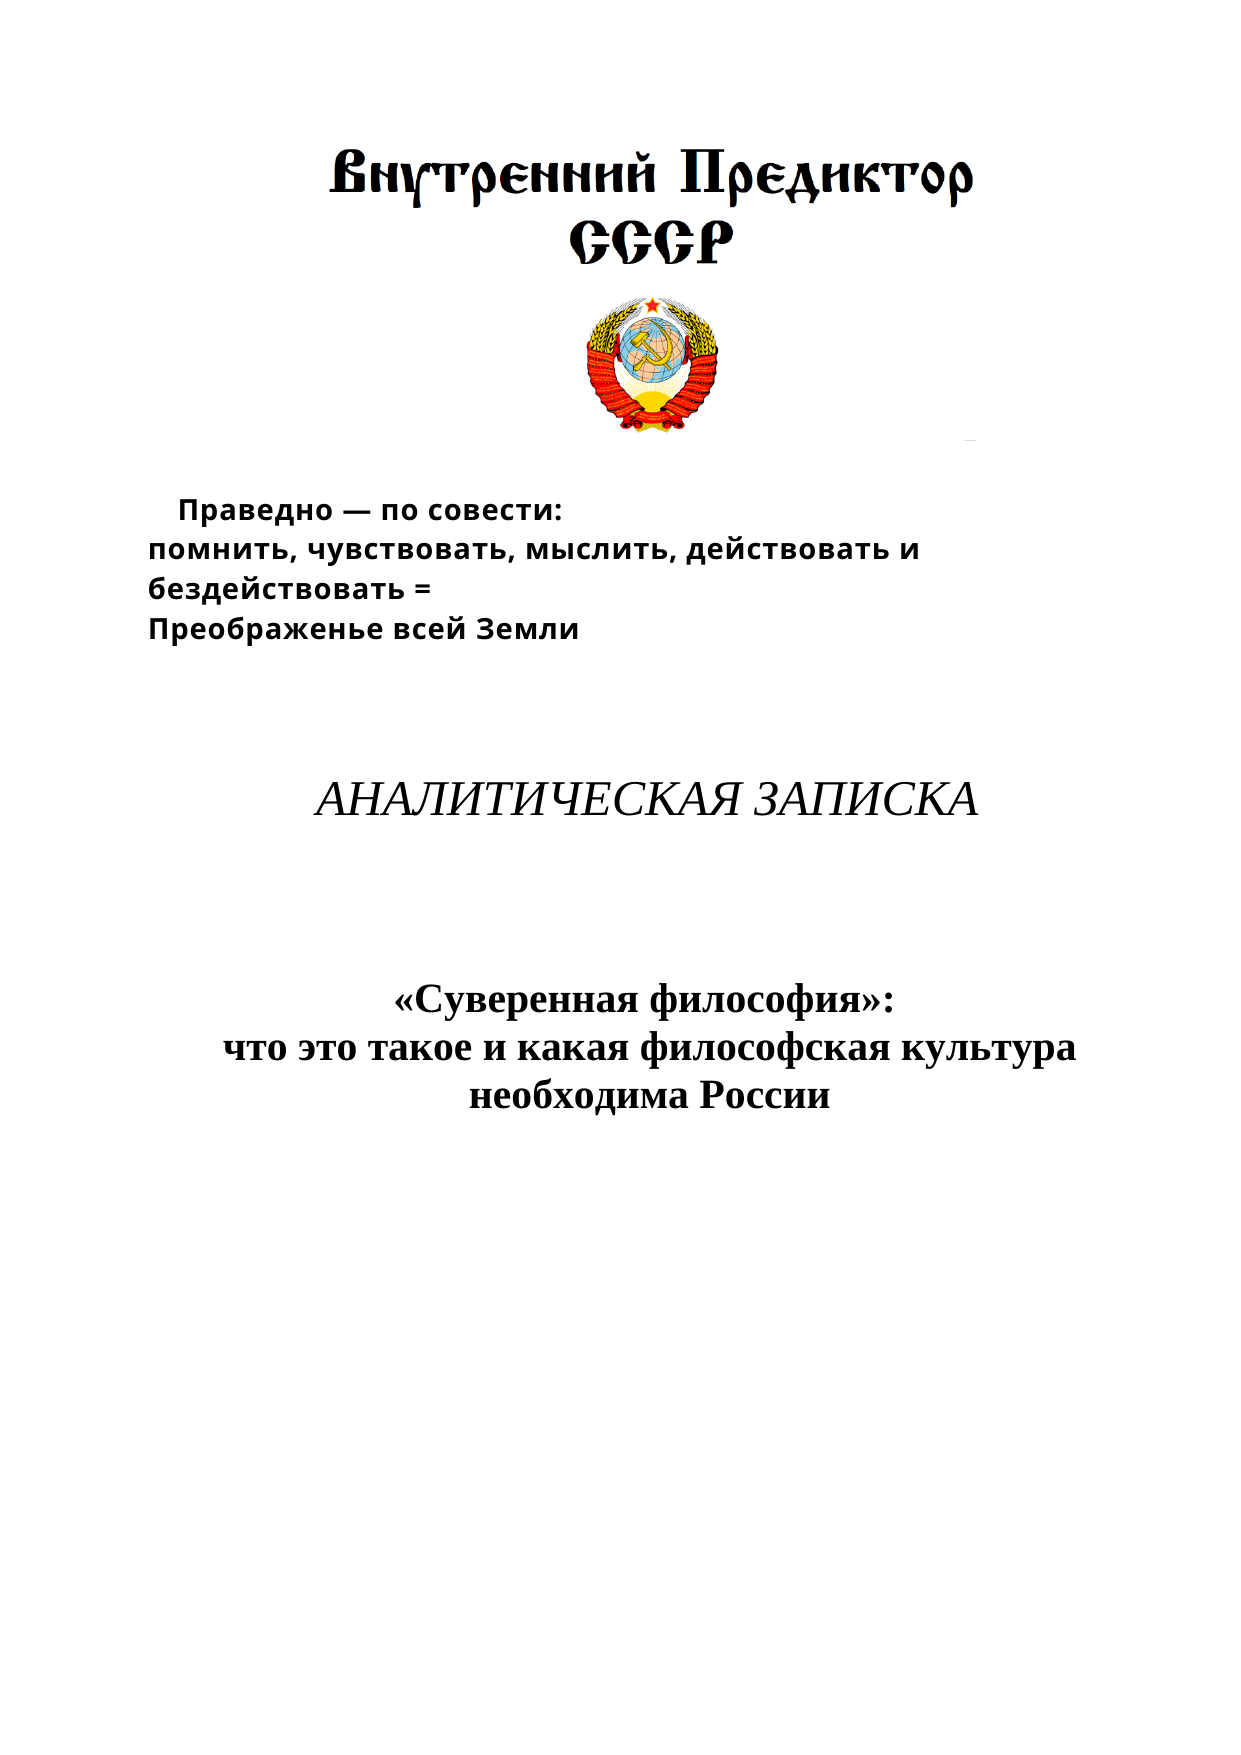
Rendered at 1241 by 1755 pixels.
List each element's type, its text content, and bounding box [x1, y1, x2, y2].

text Праведно — по совести: помнить, чувствовать, мыслить, действовать и бездействовать = Преображенье всей Земли [148, 489, 1152, 648]
text «Суверенная философия»: что это такое и какая философская культура необходима России [148, 973, 1152, 1117]
text аналитическая записка [148, 769, 1152, 826]
